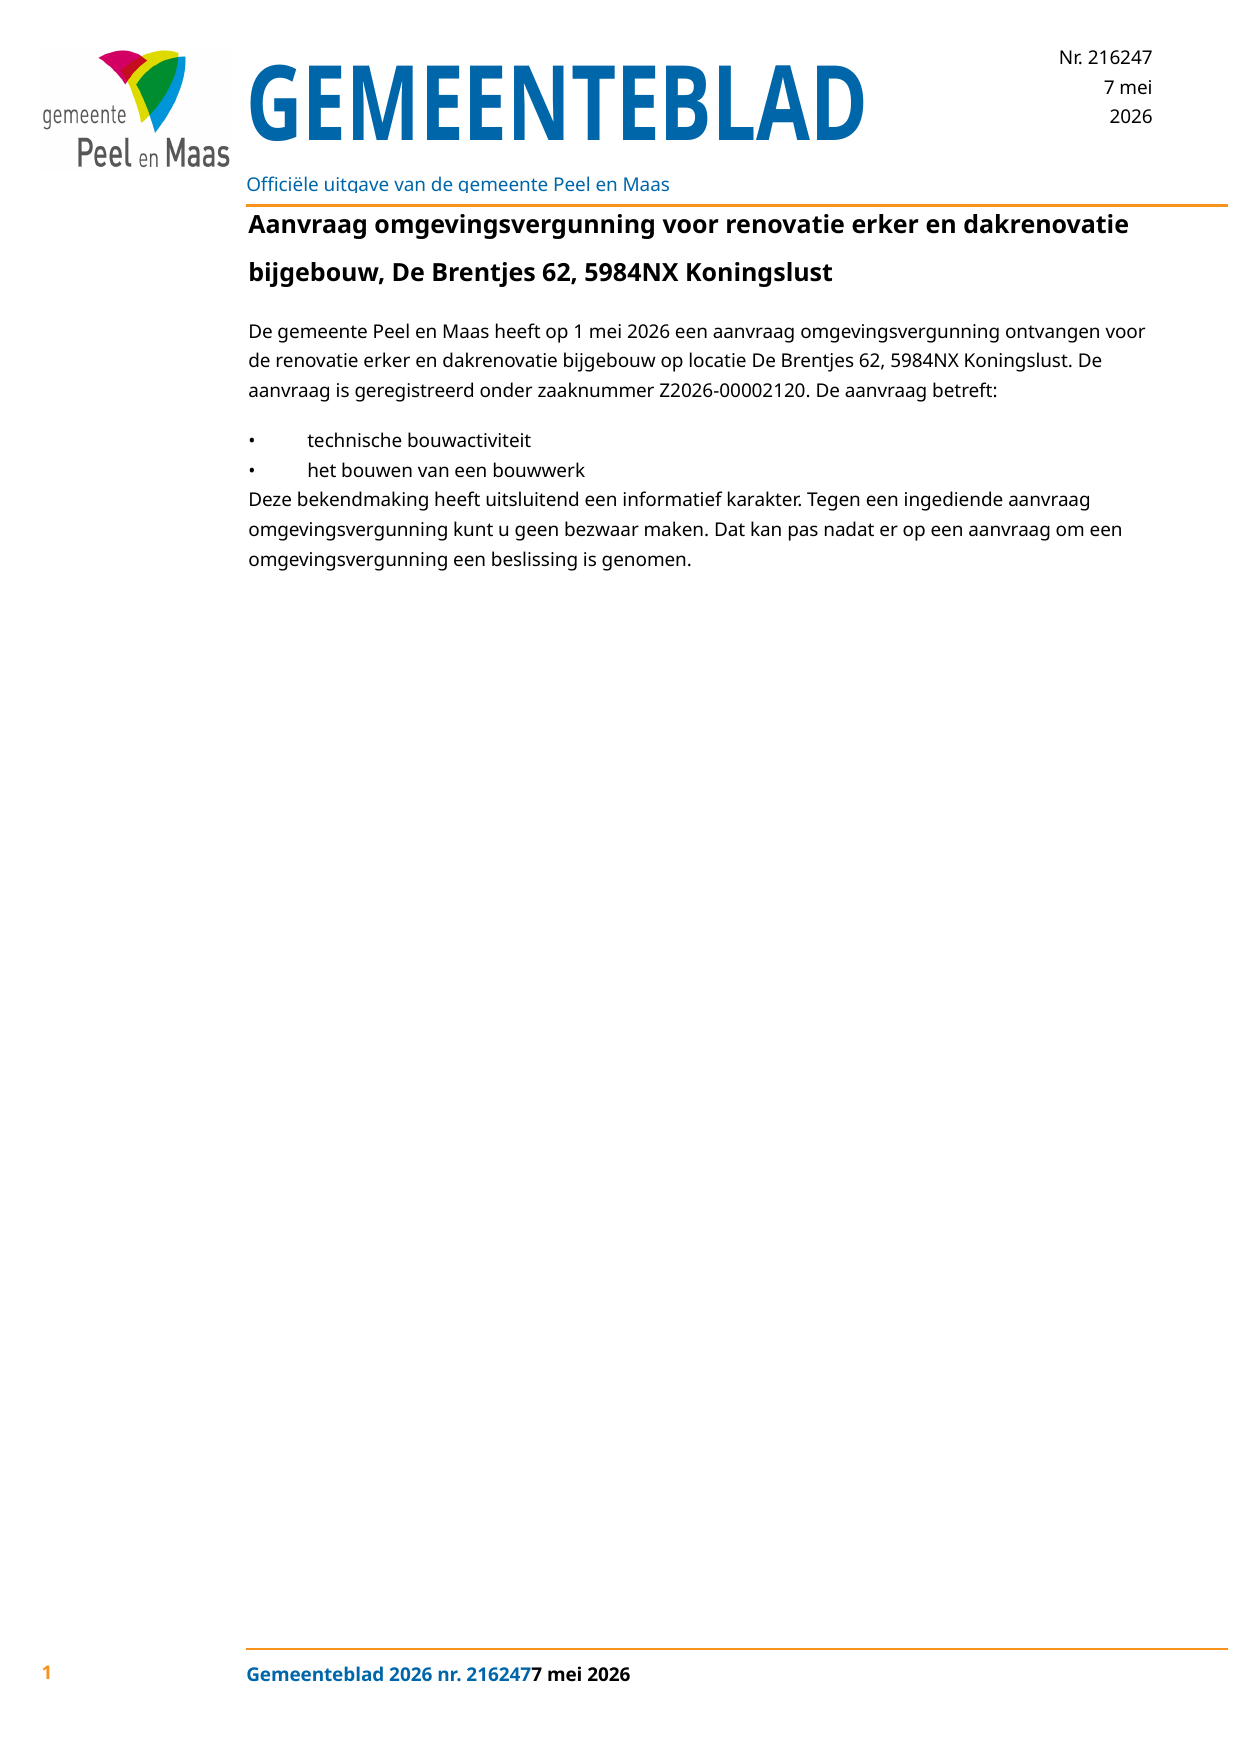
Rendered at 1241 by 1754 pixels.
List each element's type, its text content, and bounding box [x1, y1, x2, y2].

list het bouwen van een bouwwerk [248, 457, 1152, 483]
text Aanvraag omgevingsvergunning voor renovatie erker en dakrenovatie bijgebouw, De Brentjes 62, 5984NX Koningslust [248, 207, 1152, 288]
text Deze bekendmaking heeft uitsluitend een informatief karakter. Tegen een ingediende aanvraag omgevingsvergunning kunt u geen bezwaar maken. Dat kan pas nadat er op een aanvraag om een omgevingsvergunning een beslissing is genomen. [248, 487, 1152, 572]
picture [41, 47, 231, 172]
list technische bouwactiviteit [248, 427, 1152, 453]
text De gemeente Peel en Maas heeft op 1 mei 2026 een aanvraag omgevingsvergunning ontvangen voor de renovatie erker en dakrenovatie bijgebouw op locatie De Brentjes 62, 5984NX Koningslust. De aanvraag is geregistreerd onder zaaknummer Z2026-00002120. De aanvraag betreft: [248, 318, 1152, 403]
